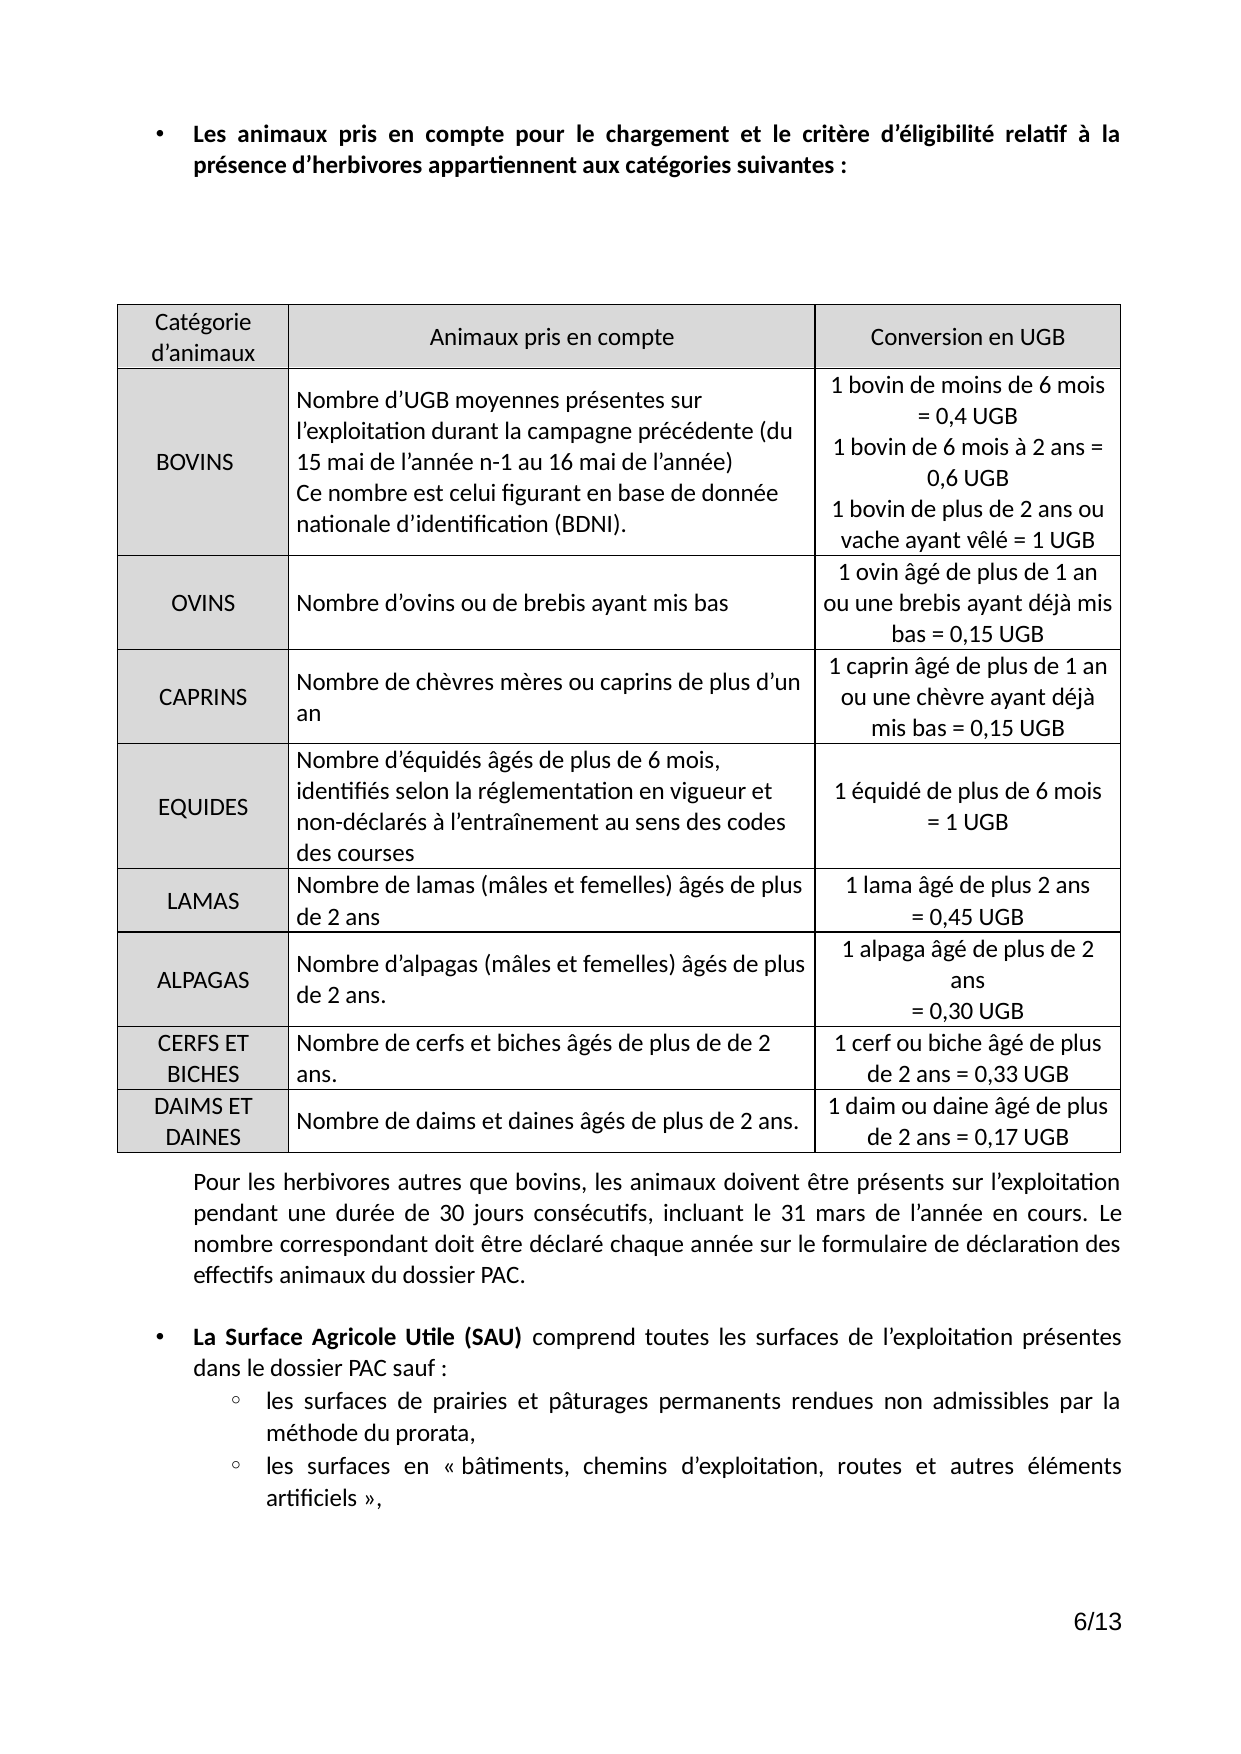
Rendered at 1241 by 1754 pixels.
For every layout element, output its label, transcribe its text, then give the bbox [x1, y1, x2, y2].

table_cell 1 cerf ou biche âgé de plus de 2 ans = 0,33 UGB [816, 1027, 1120, 1089]
table_header Animaux pris en compte [289, 305, 814, 367]
table_cell EQUIDES [118, 744, 288, 868]
table_cell Nombre de daims et daines âgés de plus de 2 ans. [289, 1090, 814, 1152]
list les surfaces en « bâtiments, chemins d’exploitation, routes et autres éléments artificiels », [228, 1448, 1122, 1513]
list Les animaux pris en compte pour le chargement et le critère d’éligibilité relatif à la présence d’herbivores appartiennent aux catégories suivantes : [156, 118, 1122, 180]
table_cell ALPAGAS [118, 933, 288, 1026]
table_cell BOVINS [118, 369, 288, 555]
table_cell LAMAS [118, 869, 288, 931]
table_cell Nombre de chèvres mères ou caprins de plus d’un an [289, 650, 814, 743]
table_cell 1 caprin âgé de plus de 1 an ou une chèvre ayant déjà mis bas = 0,15 UGB [816, 650, 1120, 743]
table_cell Nombre d’équidés âgés de plus de 6 mois, identifiés selon la réglementation en vigueur et non-déclarés à l’entraînement au sens des codes des courses [289, 744, 814, 868]
table_cell OVINS [118, 556, 288, 649]
table_cell CAPRINS [118, 650, 288, 743]
table_cell CERFS ET BICHES [118, 1027, 288, 1089]
table_header Conversion en UGB [816, 305, 1120, 367]
list La Surface Agricole Utile (SAU) comprend toutes les surfaces de l’exploitation présentes dans le dossier PAC sauf : [156, 1321, 1122, 1383]
table_cell 1 bovin de moins de 6 mois = 0,4 UGB 1 bovin de 6 mois à 2 ans = 0,6 UGB 1 bovin de plus de 2 ans ou vache ayant vêlé = 1 UGB [816, 369, 1120, 555]
table_cell Nombre de lamas (mâles et femelles) âgés de plus de 2 ans [289, 869, 814, 931]
table_cell 1 équidé de plus de 6 mois = 1 UGB [816, 744, 1120, 868]
table_header Catégorie d’animaux [118, 305, 288, 367]
table_cell 1 ovin âgé de plus de 1 an ou une brebis ayant déjà mis bas = 0,15 UGB [816, 556, 1120, 649]
table_cell 1 lama âgé de plus 2 ans = 0,45 UGB [816, 869, 1120, 931]
table_cell Nombre d’alpagas (mâles et femelles) âgés de plus de 2 ans. [289, 933, 814, 1026]
list les surfaces de prairies et pâturages permanents rendues non admissibles par la méthode du prorata, [228, 1383, 1122, 1448]
table_cell Nombre d’UGB moyennes présentes sur l’exploitation durant la campagne précédente (du 15 mai de l’année n-1 au 16 mai de l’année) Ce nombre est celui figurant en base de donnée nationale d’identification (BDNI). [289, 369, 814, 555]
list Pour les herbivores autres que bovins, les animaux doivent être présents sur l’exploitation pendant une durée de 30 jours consécutifs, incluant le 31 mars de l’année en cours. Le nombre correspondant doit être déclaré chaque année sur le formulaire de déclaration des effectifs animaux du dossier PAC. [156, 1165, 1122, 1289]
table_cell 1 daim ou daine âgé de plus de 2 ans = 0,17 UGB [816, 1090, 1120, 1152]
table_cell Nombre d’ovins ou de brebis ayant mis bas [289, 556, 814, 649]
table_cell Nombre de cerfs et biches âgés de plus de de 2 ans. [289, 1027, 814, 1089]
table_cell DAIMS ET DAINES [118, 1090, 288, 1152]
table_cell 1 alpaga âgé de plus de 2 ans = 0,30 UGB [816, 933, 1120, 1026]
